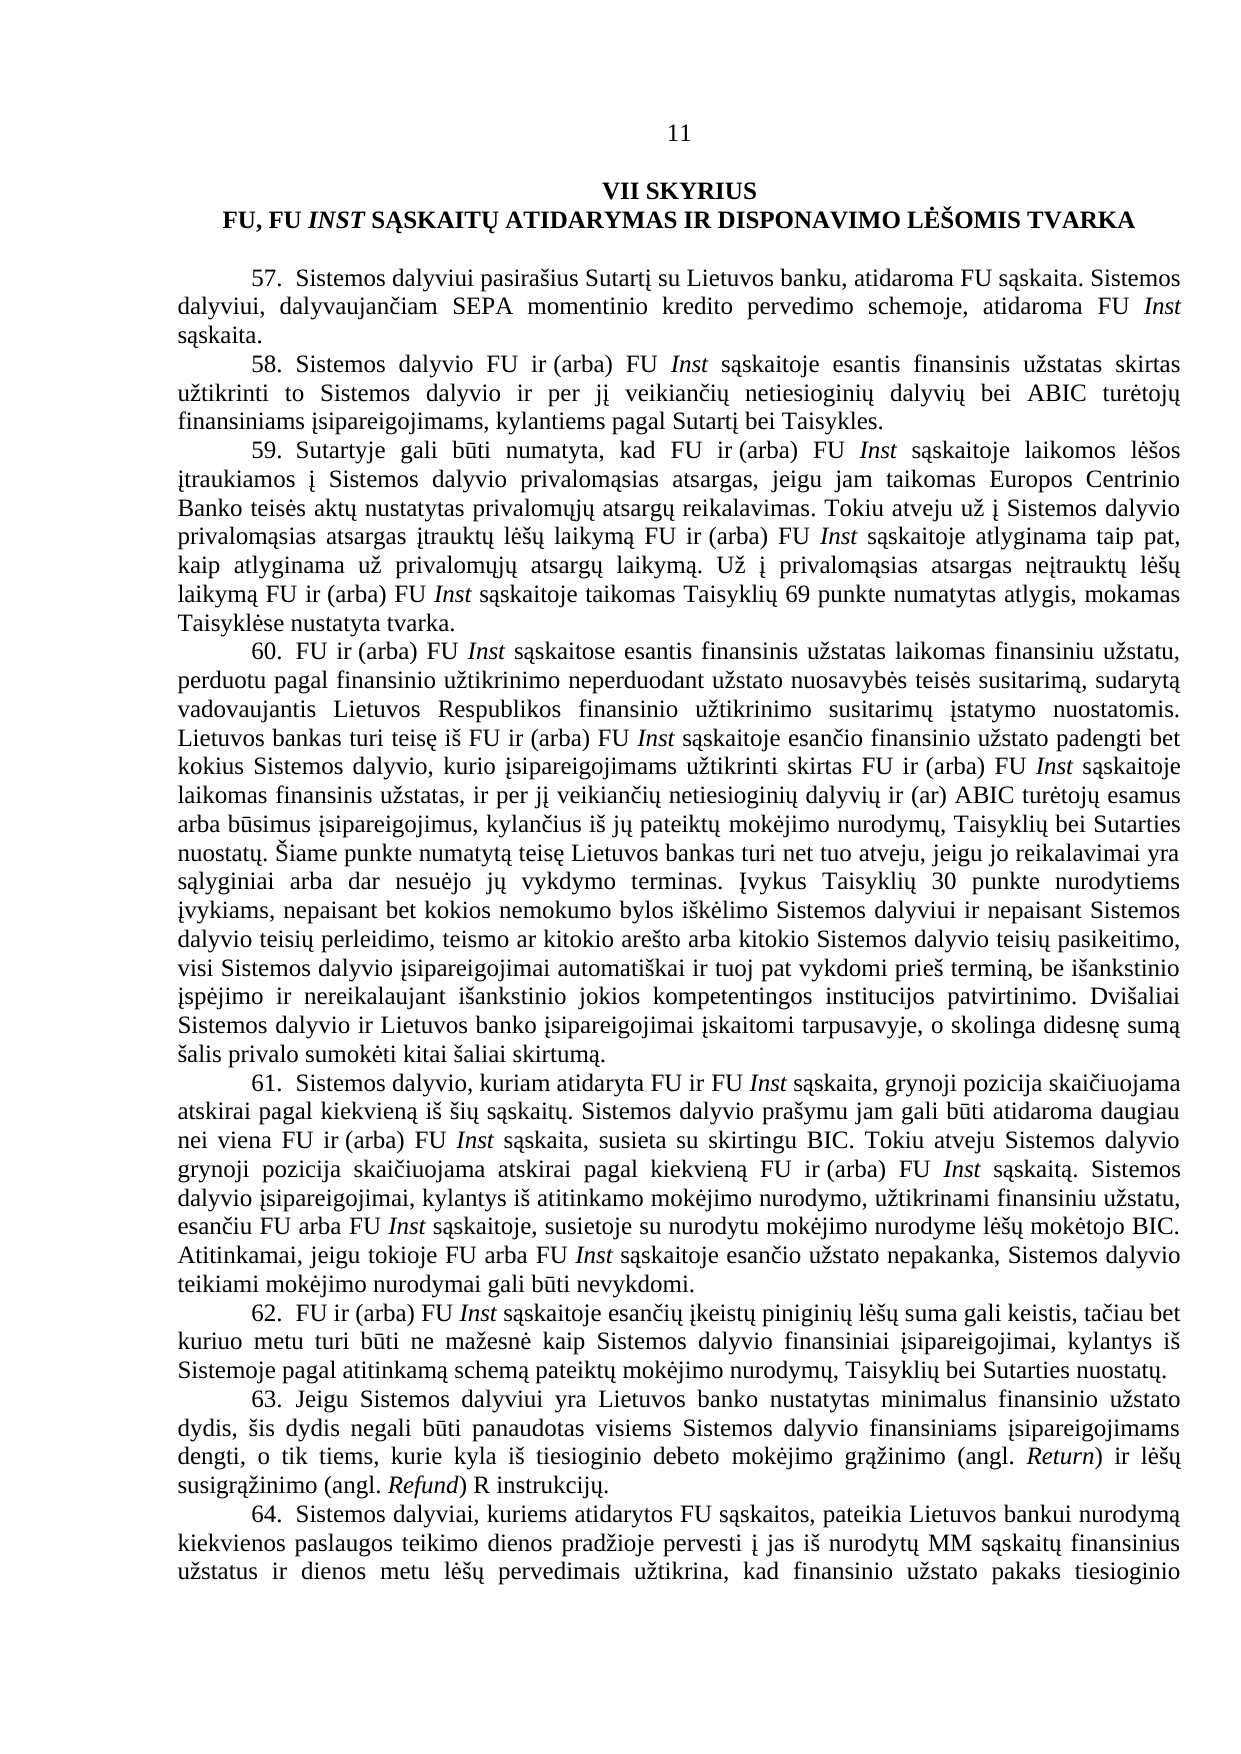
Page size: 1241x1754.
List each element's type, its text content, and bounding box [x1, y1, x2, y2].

text 58. Sistemos dalyvio FU ir (arba) FU Inst sąskaitoje esantis finansinis užstatas skirtas užtikrinti to Sistemos dalyvio ir per jį veikiančių netiesioginių dalyvių bei ABIC turėtojų finansiniams įsipareigojimams, kylantiems pagal Sutartį bei Taisykles. [177, 349, 1181, 435]
text 64. Sistemos dalyviai, kuriems atidarytos FU sąskaitos, pateikia Lietuvos bankui nurodymą kiekvienos paslaugos teikimo dienos pradžioje pervesti į jas iš nurodytų MM sąskaitų finansinius užstatus ir dienos metu lėšų pervedimais užtikrina, kad finansinio užstato pakaks tiesioginio [177, 1499, 1181, 1585]
text 60. FU ir (arba) FU Inst sąskaitose esantis finansinis užstatas laikomas finansiniu užstatu, perduotu pagal finansinio užtikrinimo neperduodant užstato nuosavybės teisės susitarimą, sudarytą vadovaujantis Lietuvos Respublikos finansinio užtikrinimo susitarimų įstatymo nuostatomis. Lietuvos bankas turi teisę iš FU ir (arba) FU Inst sąskaitoje esančio finansinio užstato padengti bet kokius Sistemos dalyvio, kurio įsipareigojimams užtikrinti skirtas FU ir (arba) FU Inst sąskaitoje laikomas finansinis užstatas, ir per jį veikiančių netiesioginių dalyvių ir (ar) ABIC turėtojų esamus arba būsimus įsipareigojimus, kylančius iš jų pateiktų mokėjimo nurodymų, Taisyklių bei Sutarties nuostatų. Šiame punkte numatytą teisę Lietuvos bankas turi net tuo atveju, jeigu jo reikalavimai yra sąlyginiai arba dar nesuėjo jų vykdymo terminas. Įvykus Taisyklių 30 punkte nurodytiems įvykiams, nepaisant bet kokios nemokumo bylos iškėlimo Sistemos dalyviui ir nepaisant Sistemos dalyvio teisių perleidimo, teismo ar kitokio arešto arba kitokio Sistemos dalyvio teisių pasikeitimo, visi Sistemos dalyvio įsipareigojimai automatiškai ir tuoj pat vykdomi prieš terminą, be išankstinio įspėjimo ir nereikalaujant išankstinio jokios kompetentingos institucijos patvirtinimo. Dvišaliai Sistemos dalyvio ir Lietuvos banko įsipareigojimai įskaitomi tarpusavyje, o skolinga didesnę sumą šalis privalo sumokėti kitai šaliai skirtumą. [177, 636, 1181, 1068]
text 57. Sistemos dalyviui pasirašius Sutartį su Lietuvos banku, atidaroma FU sąskaita. Sistemos dalyviui, dalyvaujančiam SEPA momentinio kredito pervedimo schemoje, atidaroma FU Inst sąskaita. [177, 263, 1181, 349]
text 61. Sistemos dalyvio, kuriam atidaryta FU ir FU Inst sąskaita, grynoji pozicija skaičiuojama atskirai pagal kiekvieną iš šių sąskaitų. Sistemos dalyvio prašymu jam gali būti atidaroma daugiau nei viena FU ir (arba) FU Inst sąskaita, susieta su skirtingu BIC. Tokiu atveju Sistemos dalyvio grynoji pozicija skaičiuojama atskirai pagal kiekvieną FU ir (arba) FU Inst sąskaitą. Sistemos dalyvio įsipareigojimai, kylantys iš atitinkamo mokėjimo nurodymo, užtikrinami finansiniu užstatu, esančiu FU arba FU Inst sąskaitoje, susietoje su nurodytu mokėjimo nurodyme lėšų mokėtojo BIC. Atitinkamai, jeigu tokioje FU arba FU Inst sąskaitoje esančio užstato nepakanka, Sistemos dalyvio teikiami mokėjimo nurodymai gali būti nevykdomi. [177, 1068, 1181, 1298]
text 62. FU ir (arba) FU Inst sąskaitoje esančių įkeistų piniginių lėšų suma gali keistis, tačiau bet kuriuo metu turi būti ne mažesnė kaip Sistemos dalyvio finansiniai įsipareigojimai, kylantys iš Sistemoje pagal atitinkamą schemą pateiktų mokėjimo nurodymų, Taisyklių bei Sutarties nuostatų. [177, 1298, 1181, 1384]
text VII SKYRIUS [177, 176, 1181, 205]
text 59. Sutartyje gali būti numatyta, kad FU ir (arba) FU Inst sąskaitoje laikomos lėšos įtraukiamos į Sistemos dalyvio privalomąsias atsargas, jeigu jam taikomas Europos Centrinio Banko teisės aktų nustatytas privalomųjų atsargų reikalavimas. Tokiu atveju už į Sistemos dalyvio privalomąsias atsargas įtrauktų lėšų laikymą FU ir (arba) FU Inst sąskaitoje atlyginama taip pat, kaip atlyginama už privalomųjų atsargų laikymą. Už į privalomąsias atsargas neįtrauktų lėšų laikymą FU ir (arba) FU Inst sąskaitoje taikomas Taisyklių 69 punkte numatytas atlygis, mokamas Taisyklėse nustatyta tvarka. [177, 435, 1181, 636]
text 63. Jeigu Sistemos dalyviui yra Lietuvos banko nustatytas minimalus finansinio užstato dydis, šis dydis negali būti panaudotas visiems Sistemos dalyvio finansiniams įsipareigojimams dengti, o tik tiems, kurie kyla iš tiesioginio debeto mokėjimo grąžinimo (angl. Return) ir lėšų susigrąžinimo (angl. Refund) R instrukcijų. [177, 1384, 1181, 1499]
text FU, FU INST SĄSKAITŲ ATIDARYMAS IR DISPONAVIMO LĖŠOMIS TVARKA [177, 205, 1181, 234]
